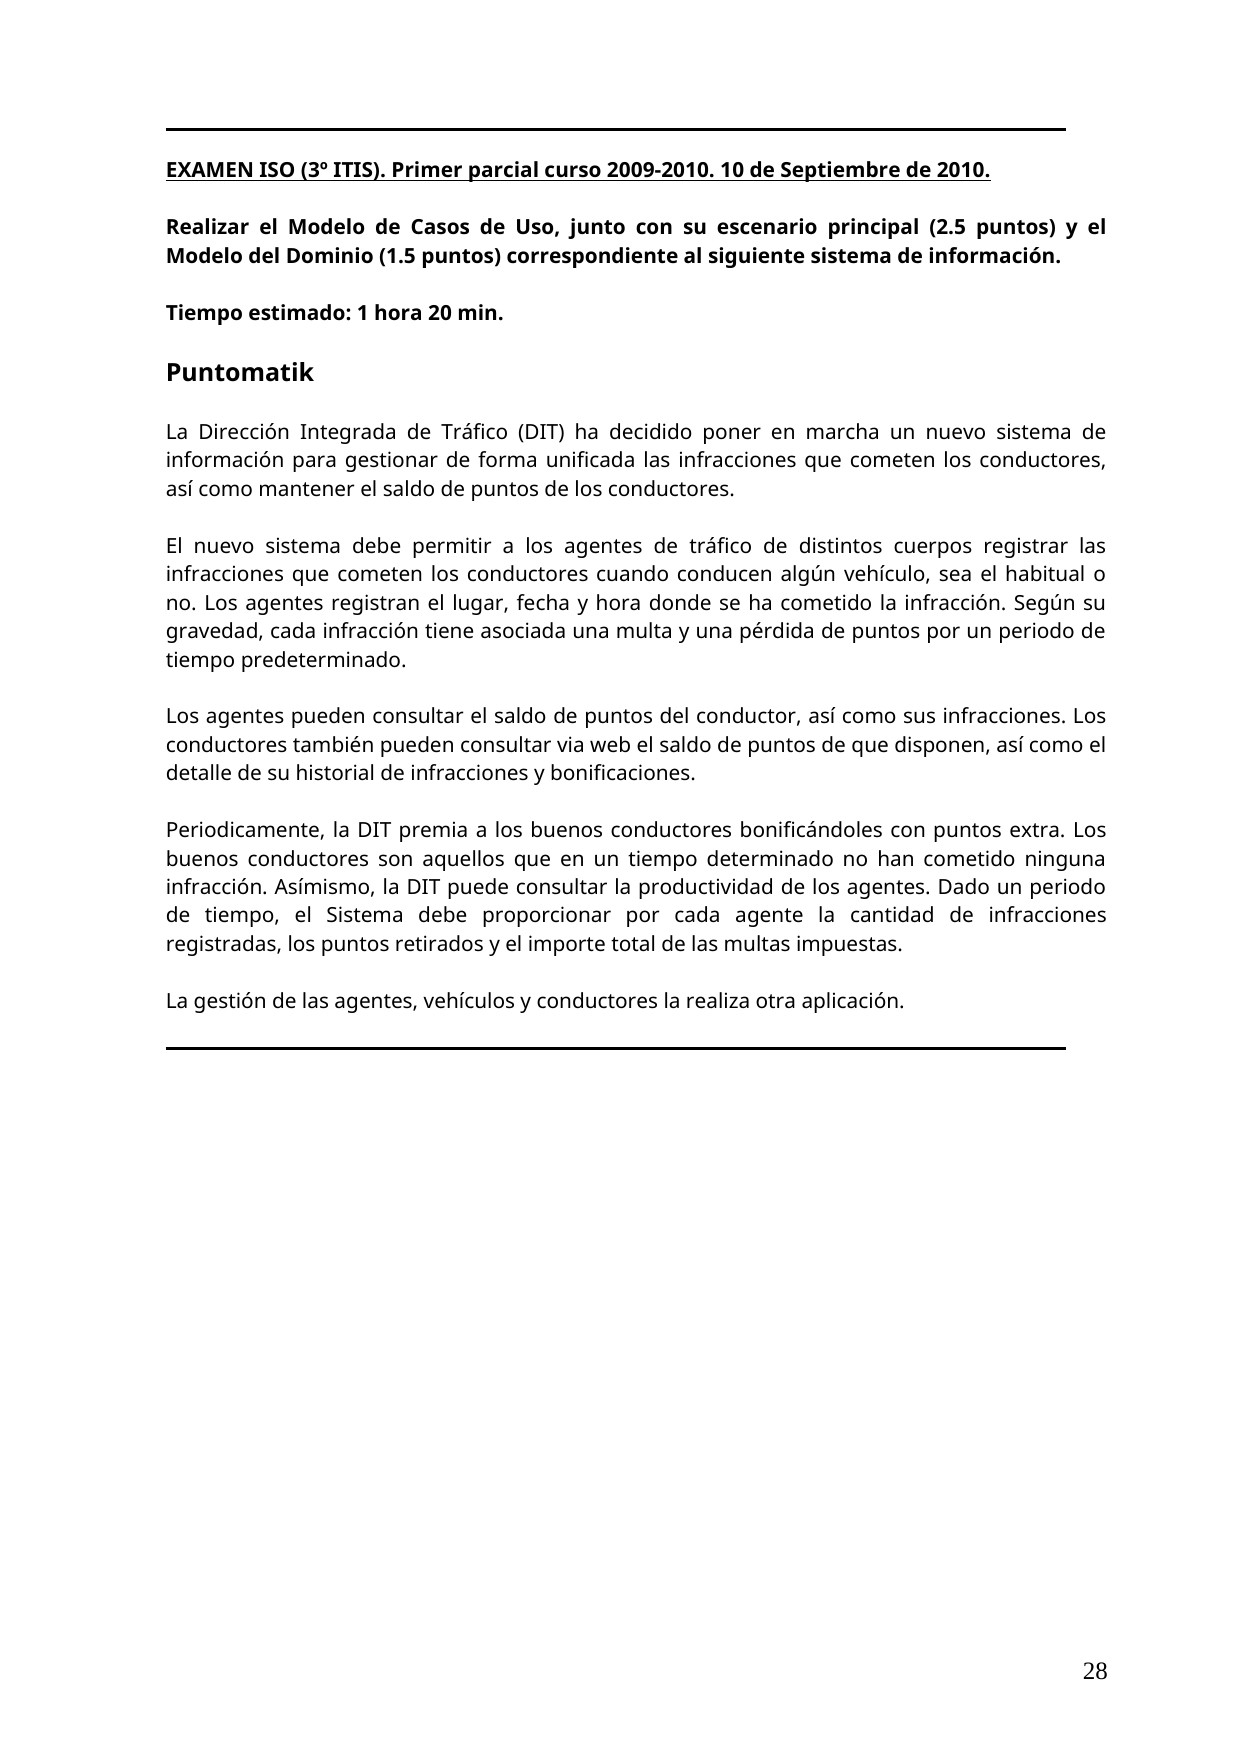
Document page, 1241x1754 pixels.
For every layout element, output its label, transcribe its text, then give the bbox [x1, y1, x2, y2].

text EXAMEN ISO (3º ITIS). Primer parcial curso 2009-2010. 10 de Septiembre de 2010. [166, 156, 1108, 184]
text Periodicamente, la DIT premia a los buenos conductores bonificándoles con puntos extra. Los buenos conductores son aquellos que en un tiempo determinado no han cometido ninguna infracción. Asímismo, la DIT puede consultar la productividad de los agentes. Dado un periodo de tiempo, el Sistema debe proporcionar por cada agente la cantidad de infracciones registradas, los puntos retirados y el importe total de las multas impuestas. [166, 815, 1108, 957]
text La gestión de las agentes, vehículos y conductores la realiza otra aplicación. [166, 986, 1108, 1014]
subtitle Puntomatik [166, 355, 1108, 389]
text Los agentes pueden consultar el saldo de puntos del conductor, así como sus infracciones. Los conductores también pueden consultar via web el saldo de puntos de que disponen, así como el detalle de su historial de infracciones y bonificaciones. [166, 702, 1108, 787]
text Realizar el Modelo de Casos de Uso, junto con su escenario principal (2.5 puntos) y el Modelo del Dominio (1.5 puntos) correspondiente al siguiente sistema de información. [166, 212, 1108, 269]
text El nuevo sistema debe permitir a los agentes de tráfico de distintos cuerpos registrar las infracciones que cometen los conductores cuando conducen algún vehículo, sea el habitual o no. Los agentes registran el lugar, fecha y hora donde se ha cometido la infracción. Según su gravedad, cada infracción tiene asociada una multa y una pérdida de puntos por un periodo de tiempo predeterminado. [166, 531, 1108, 673]
text Tiempo estimado: 1 hora 20 min. [166, 298, 1108, 326]
text La Dirección Integrada de Tráfico (DIT) ha decidido poner en marcha un nuevo sistema de información para gestionar de forma unificada las infracciones que cometen los conductores, así como mantener el saldo de puntos de los conductores. [166, 417, 1108, 502]
